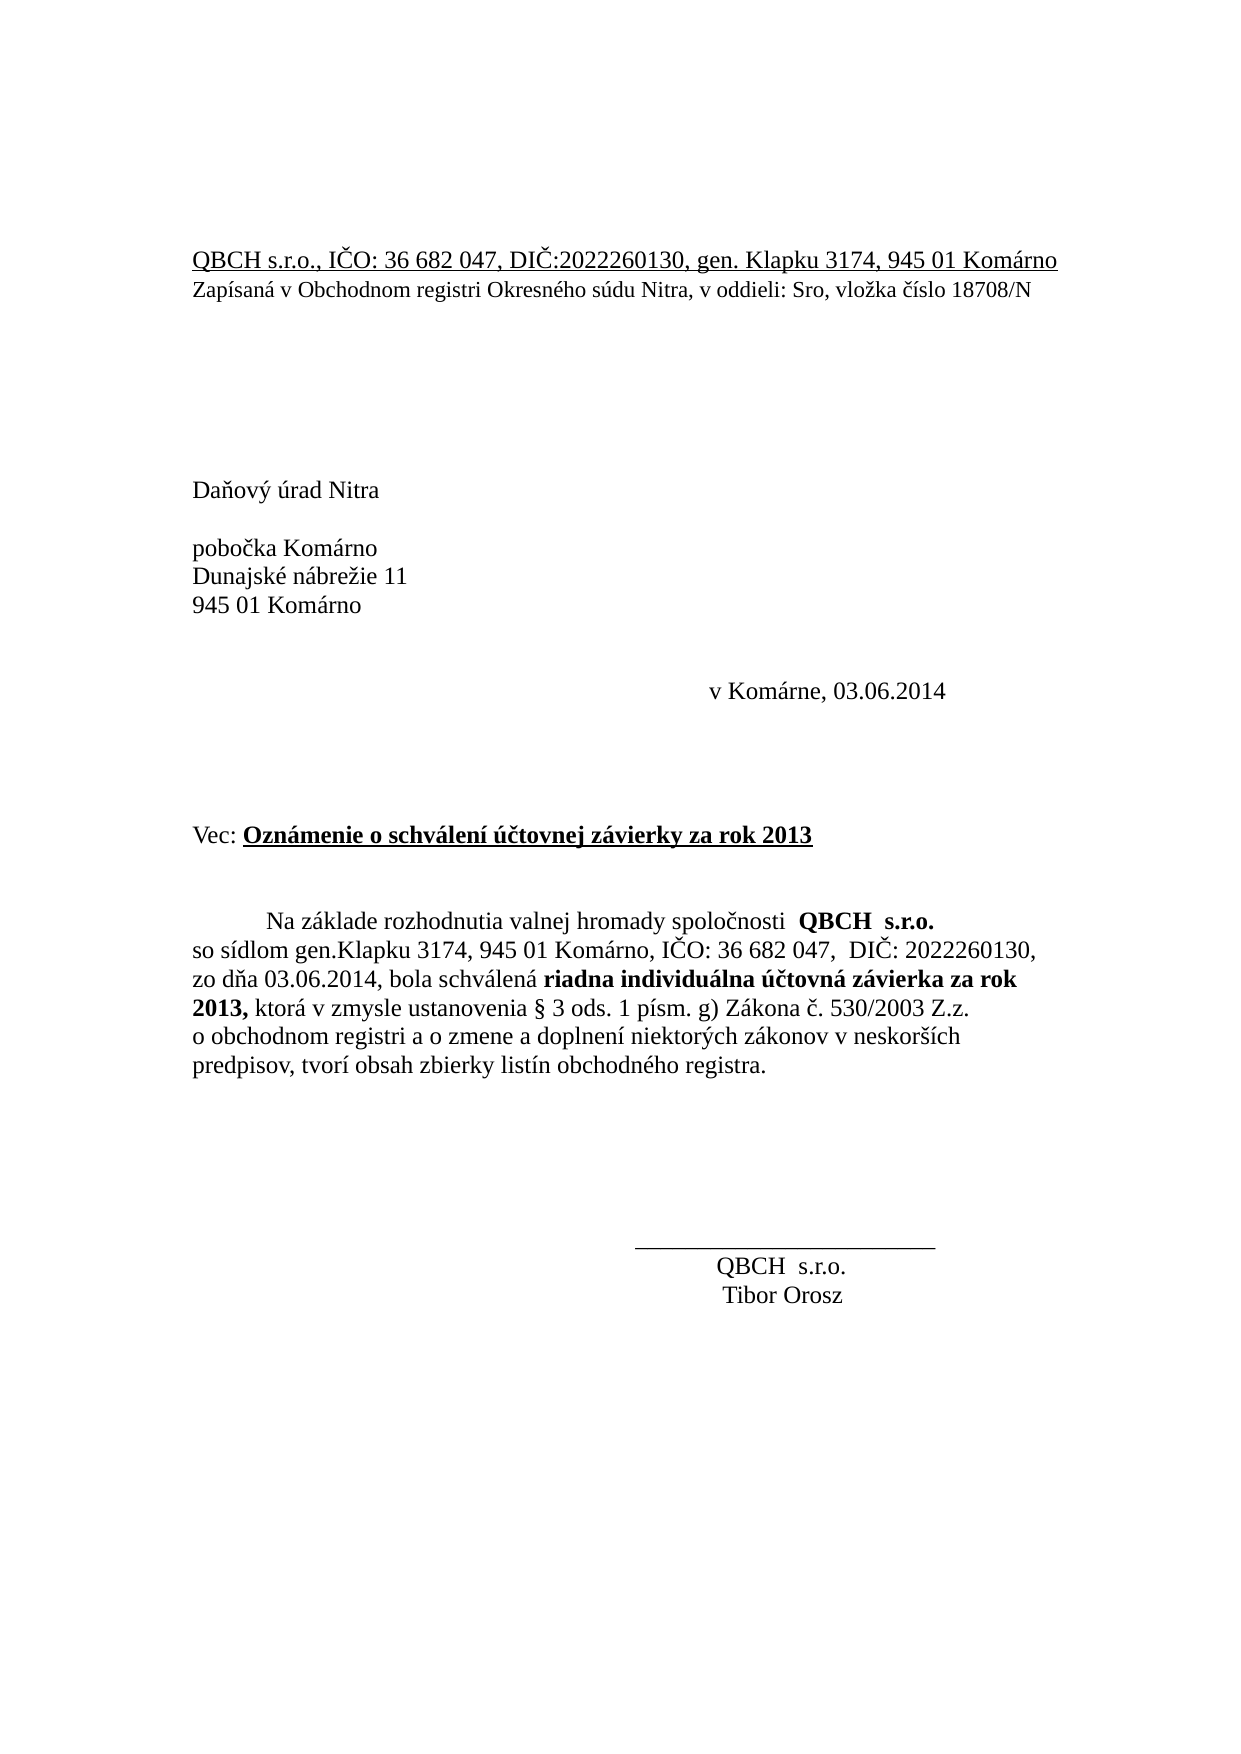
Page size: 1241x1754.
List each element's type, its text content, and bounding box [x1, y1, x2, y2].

text 2013, ktorá v zmysle ustanovenia § 3 ods. 1 písm. g) Zákona č. 530/2003 Z.z. [118, 993, 1122, 1021]
text zo dňa 03.06.2014, bola schválená riadna individuálna účtovná závierka za rok [118, 964, 1122, 993]
text QBCH s.r.o., IČO: 36 682 047, DIČ:2022260130, gen. Klapku 3174, 945 01 Komárno [118, 243, 1122, 274]
text pobočka Komárno [118, 533, 1122, 561]
text 945 01 Komárno [118, 590, 1122, 619]
text Vec: Oznámenie o schválení účtovnej závierky za rok 2013 [118, 820, 1122, 849]
text ________________________ [118, 1223, 1122, 1251]
text QBCH s.r.o. [118, 1251, 1122, 1280]
text o obchodnom registri a o zmene a doplnení niektorých zákonov v neskorších [118, 1021, 1122, 1050]
text Na základe rozhodnutia valnej hromady spoločnosti QBCH s.r.o. [118, 906, 1122, 935]
text v Komárne, 03.06.2014 [118, 676, 1122, 705]
text so sídlom gen.Klapku 3174, 945 01 Komárno, IČO: 36 682 047, DIČ: 2022260130, [118, 935, 1122, 964]
text Daňový úrad Nitra [118, 475, 1122, 504]
text Zapísaná v Obchodnom registri Okresného súdu Nitra, v oddieli: Sro, vložka číslo 18708/N [118, 274, 1122, 303]
text Dunajské nábrežie 11 [118, 561, 1122, 590]
text Tibor Orosz [118, 1280, 1122, 1309]
text predpisov, tvorí obsah zbierky listín obchodného registra. [118, 1050, 1122, 1079]
